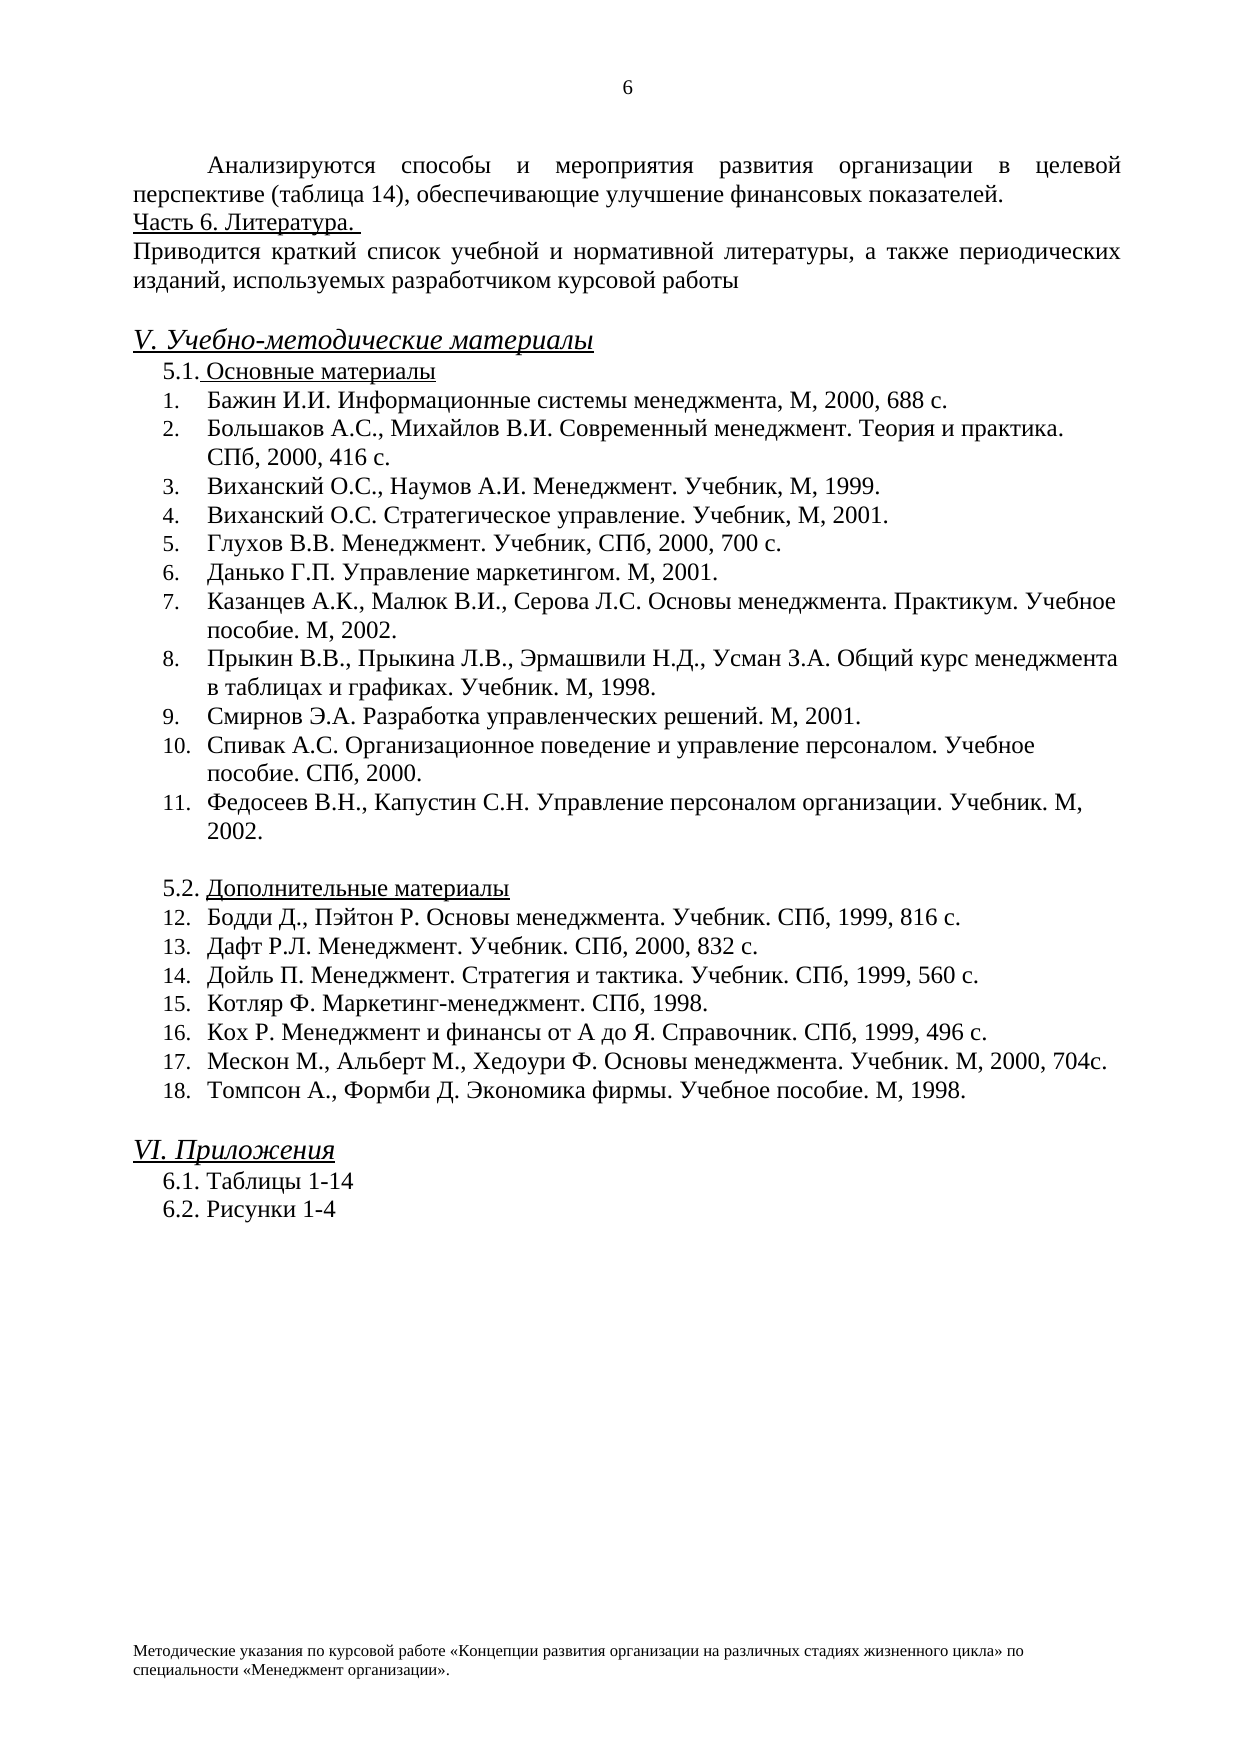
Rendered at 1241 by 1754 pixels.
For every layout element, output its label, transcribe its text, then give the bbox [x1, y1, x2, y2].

list Дафт Р.Л. Менеджмент. Учебник. СПб, 2000, 832 с. [162, 931, 1122, 960]
list Виханский О.С., Наумов А.И. Менеджмент. Учебник, М, 1999. [162, 471, 1122, 500]
text 5.1. Основные материалы [162, 356, 1122, 385]
list Глухов В.В. Менеджмент. Учебник, СПб, 2000, 700 с. [162, 528, 1122, 557]
text Приводится краткий список учебной и нормативной литературы, а также периодических изданий, используемых разработчиком курсовой работы [133, 236, 1122, 294]
list Виханский О.С. Стратегическое управление. Учебник, М, 2001. [162, 500, 1122, 528]
list Бодди Д., Пэйтон Р. Основы менеджмента. Учебник. СПб, 1999, 816 с. [162, 902, 1122, 931]
list Мескон М., Альберт М., Хедоури Ф. Основы менеджмента. Учебник. М, 2000, 704с. [162, 1046, 1122, 1075]
text VI. Приложения [133, 1132, 1122, 1166]
list Большаков А.С., Михайлов В.И. Современный менеджмент. Теория и практика. СПб, 2000, 416 с. [162, 413, 1122, 471]
text 6.1. Таблицы 1-14 [162, 1166, 1122, 1194]
list Томпсон А., Формби Д. Экономика фирмы. Учебное пособие. М, 1998. [162, 1075, 1122, 1103]
text 6.2. Рисунки 1-4 [162, 1194, 1122, 1223]
text Часть 6. Литература. [133, 207, 1122, 236]
text Анализируются способы и мероприятия развития организации в целевой перспективе (таблица 14), обеспечивающие улучшение финансовых показателей. [133, 150, 1122, 207]
list Прыкин В.В., Прыкина Л.В., Эрмашвили Н.Д., Усман З.А. Общий курс менеджмента в таблицах и графиках. Учебник. М, 1998. [162, 643, 1122, 701]
list Федосеев В.Н., Капустин С.Н. Управление персоналом организации. Учебник. М, 2002. [162, 787, 1122, 845]
list Данько Г.П. Управление маркетингом. М, 2001. [162, 557, 1122, 586]
list Кох Р. Менеджмент и финансы от А до Я. Справочник. СПб, 1999, 496 с. [162, 1017, 1122, 1046]
list Котляр Ф. Маркетинг-менеджмент. СПб, 1998. [162, 988, 1122, 1017]
text V. Учебно-методические материалы [133, 322, 1122, 356]
text 5.2. Дополнительные материалы [162, 873, 1122, 902]
list Дойль П. Менеджмент. Стратегия и тактика. Учебник. СПб, 1999, 560 с. [162, 960, 1122, 988]
list Спивак А.С. Организационное поведение и управление персоналом. Учебное пособие. СПб, 2000. [162, 730, 1122, 787]
list Смирнов Э.А. Разработка управленческих решений. М, 2001. [162, 701, 1122, 730]
list Казанцев А.К., Малюк В.И., Серова Л.С. Основы менеджмента. Практикум. Учебное пособие. М, 2002. [162, 586, 1122, 643]
list Бажин И.И. Информационные системы менеджмента, М, 2000, 688 с. [162, 385, 1122, 413]
